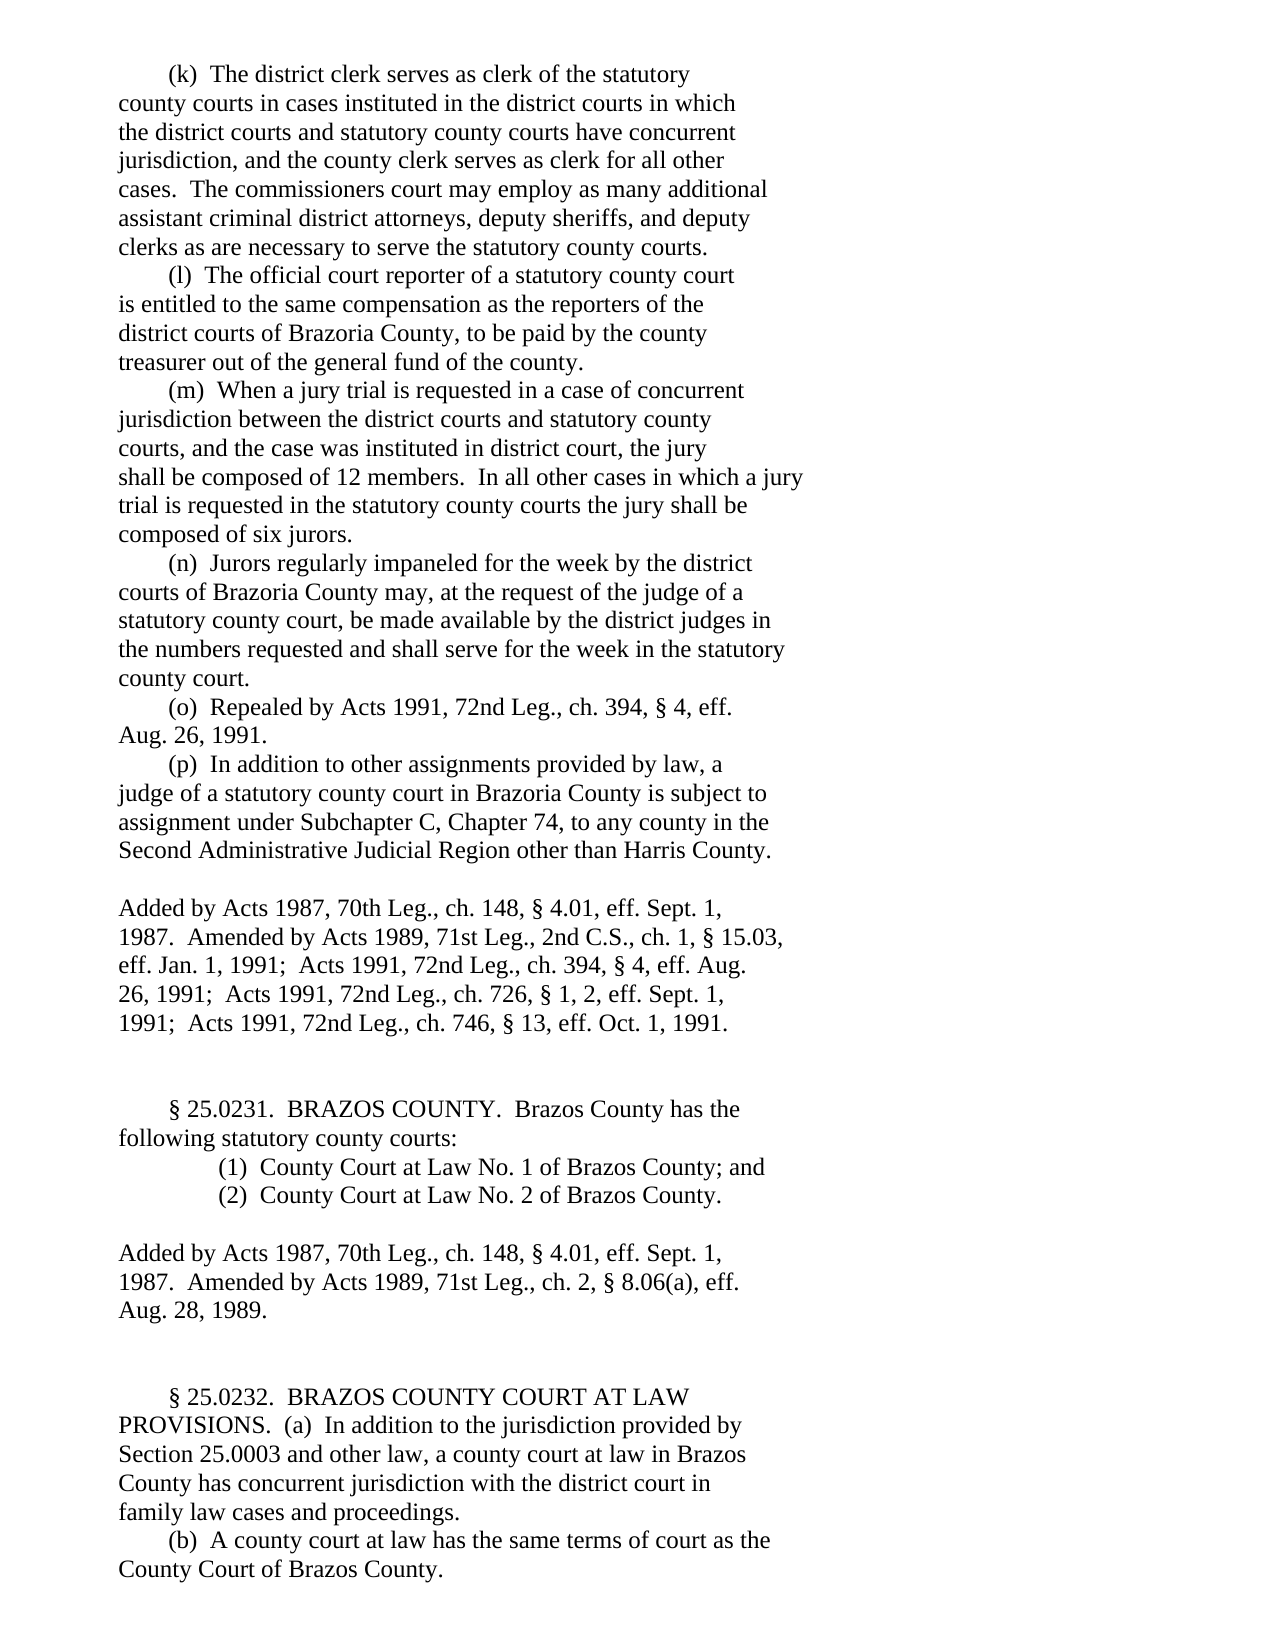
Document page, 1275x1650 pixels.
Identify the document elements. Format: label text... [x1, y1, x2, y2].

text the numbers requested and shall serve for the week in the statutory [118, 634, 1216, 663]
text County Court of Brazos County. [118, 1554, 1216, 1583]
text 1987. Amended by Acts 1989, 71st Leg., 2nd C.S., ch. 1, § 15.03, [118, 922, 1216, 950]
text (n) Jurors regularly impaneled for the week by the district [118, 548, 1216, 577]
text Added by Acts 1987, 70th Leg., ch. 148, § 4.01, eff. Sept. 1, [118, 893, 1216, 922]
text Aug. 26, 1991. [118, 720, 1216, 749]
text trial is requested in the statutory county courts the jury shall be [118, 490, 1216, 519]
text (l) The official court reporter of a statutory county court [118, 260, 1216, 289]
text 1987. Amended by Acts 1989, 71st Leg., ch. 2, § 8.06(a), eff. [118, 1267, 1216, 1295]
text jurisdiction between the district courts and statutory county [118, 404, 1216, 433]
text assistant criminal district attorneys, deputy sheriffs, and deputy [118, 203, 1216, 232]
text Aug. 28, 1989. [118, 1295, 1216, 1324]
text county courts in cases instituted in the district courts in which [118, 88, 1216, 117]
text (m) When a jury trial is requested in a case of concurrent [118, 375, 1216, 404]
text § 25.0232. BRAZOS COUNTY COURT AT LAW [118, 1382, 1216, 1410]
text family law cases and proceedings. [118, 1497, 1216, 1525]
text statutory county court, be made available by the district judges in [118, 605, 1216, 634]
text Second Administrative Judicial Region other than Harris County. [118, 835, 1216, 864]
text § 25.0231. BRAZOS COUNTY. Brazos County has the [118, 1094, 1216, 1123]
text (b) A county court at law has the same terms of court as the [118, 1525, 1216, 1554]
text district courts of Brazoria County, to be paid by the county [118, 318, 1216, 347]
text 26, 1991; Acts 1991, 72nd Leg., ch. 726, § 1, 2, eff. Sept. 1, [118, 979, 1216, 1008]
text county court. [118, 663, 1216, 692]
text cases. The commissioners court may employ as many additional [118, 174, 1216, 203]
text PROVISIONS. (a) In addition to the jurisdiction provided by [118, 1410, 1216, 1439]
text (2) County Court at Law No. 2 of Brazos County. [118, 1180, 1216, 1209]
text eff. Jan. 1, 1991; Acts 1991, 72nd Leg., ch. 394, § 4, eff. Aug. [118, 950, 1216, 979]
text judge of a statutory county court in Brazoria County is subject to [118, 778, 1216, 807]
text 1991; Acts 1991, 72nd Leg., ch. 746, § 13, eff. Oct. 1, 1991. [118, 1008, 1216, 1037]
text jurisdiction, and the county clerk serves as clerk for all other [118, 145, 1216, 174]
text County has concurrent jurisdiction with the district court in [118, 1468, 1216, 1497]
text assignment under Subchapter C, Chapter 74, to any county in the [118, 807, 1216, 835]
text is entitled to the same compensation as the reporters of the [118, 289, 1216, 318]
text treasurer out of the general fund of the county. [118, 347, 1216, 375]
text the district courts and statutory county courts have concurrent [118, 117, 1216, 145]
text courts, and the case was instituted in district court, the jury [118, 433, 1216, 462]
text clerks as are necessary to serve the statutory county courts. [118, 232, 1216, 260]
text courts of Brazoria County may, at the request of the judge of a [118, 577, 1216, 605]
text (p) In addition to other assignments provided by law, a [118, 749, 1216, 778]
text (o) Repealed by Acts 1991, 72nd Leg., ch. 394, § 4, eff. [118, 692, 1216, 720]
text shall be composed of 12 members. In all other cases in which a jury [118, 462, 1216, 490]
text composed of six jurors. [118, 519, 1216, 548]
text following statutory county courts: [118, 1123, 1216, 1152]
text Section 25.0003 and other law, a county court at law in Brazos [118, 1439, 1216, 1468]
text (1) County Court at Law No. 1 of Brazos County; and [118, 1152, 1216, 1180]
text (k) The district clerk serves as clerk of the statutory [118, 59, 1216, 88]
text Added by Acts 1987, 70th Leg., ch. 148, § 4.01, eff. Sept. 1, [118, 1238, 1216, 1267]
